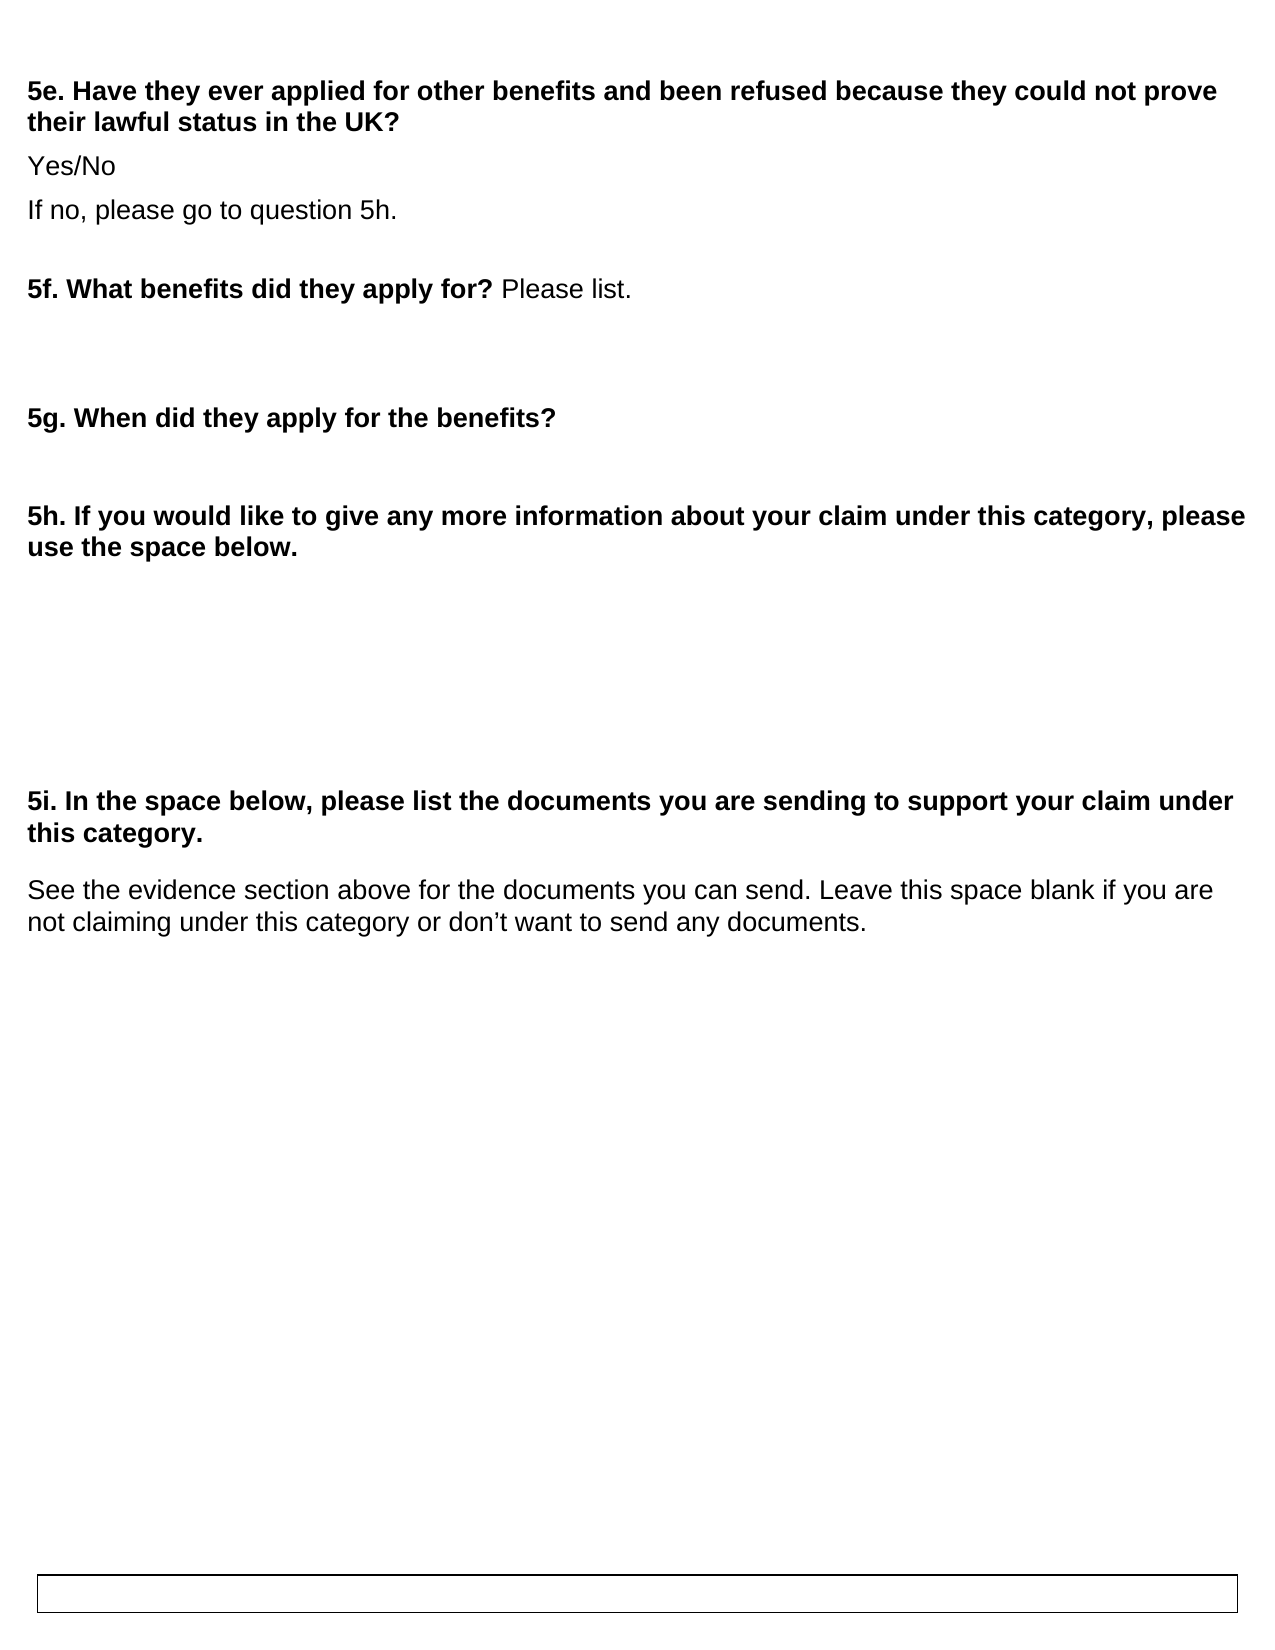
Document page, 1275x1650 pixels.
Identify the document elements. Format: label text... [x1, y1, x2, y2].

subtitle 5g. When did they apply for the benefits? [27, 402, 1250, 433]
text See the evidence section above for the documents you can send. Leave this space blank if you are not claiming under this category or don’t want to send any documents. [27, 874, 1250, 937]
subtitle 5f. What benefits did they apply for? Please list. [27, 273, 1250, 304]
subtitle 5i. In the space below, please list the documents you are sending to support your claim under this category. [27, 785, 1250, 848]
subtitle 5h. If you would like to give any more information about your claim under this category, please use the space below. [27, 500, 1250, 562]
text If no, please go to question 5h. [27, 194, 1250, 225]
text Yes/No [27, 150, 1250, 181]
subtitle 5e. Have they ever applied for other benefits and been refused because they could not prove their lawful status in the UK? [27, 75, 1250, 137]
